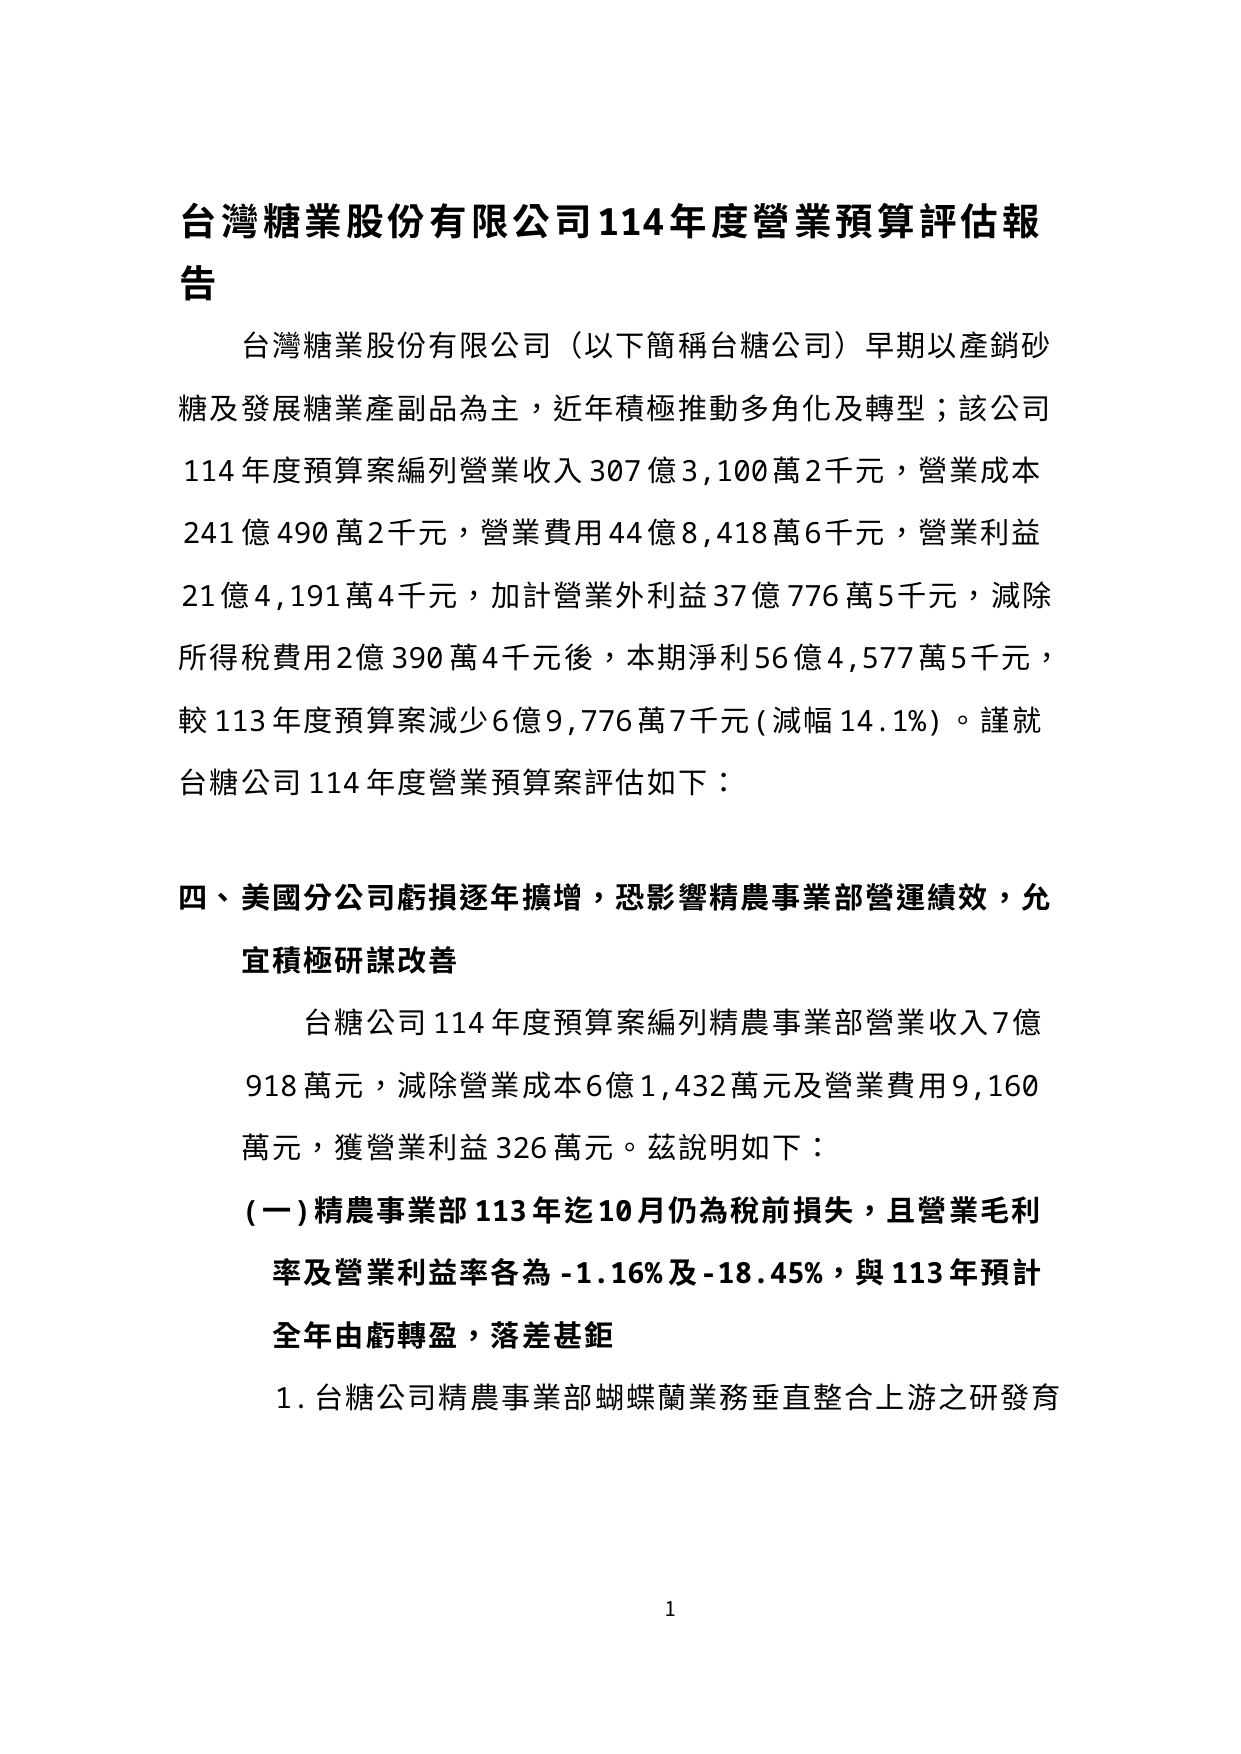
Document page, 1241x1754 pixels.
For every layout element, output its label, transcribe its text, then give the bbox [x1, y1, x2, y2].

text 1.台糖公司精農事業部蝴蝶蘭業務垂直整合上游之研發育種與瓶苗生產、中游蘭苗生產與下游行銷及通路，已建構完整之產銷體系供應鏈，另有海外分公司基地，銷售美國、加拿大市場。精農事業部國內場供應至國外分公司及一般外銷客戶以銷售蘭苗為主，外銷之國家包括美國、加拿大、日本及韓國等地，國內零售市場銷售則以開花株為主。 [266, 1354, 1063, 1417]
text 四、美國分公司虧損逐年擴增，恐影響精農事業部營運績效，允宜積極研謀改善 [177, 854, 1063, 979]
text 台灣糖業股份有限公司114年度營業預算評估報告 [177, 177, 1063, 302]
text 台糖公司114年度預算案編列精農事業部營業收入7億918萬元，減除營業成本6億1,432萬元及營業費用9,160萬元，獲營業利益326萬元。茲說明如下： [236, 979, 1063, 1167]
text 台灣糖業股份有限公司（以下簡稱台糖公司）早期以產銷砂糖及發展糖業產副品為主，近年積極推動多角化及轉型；該公司114年度預算案編列營業收入307億3,100萬2千元，營業成本241億490萬2千元，營業費用44億8,418萬6千元，營業利益21億4,191萬4千元，加計營業外利益37億776萬5千元，減除所得稅費用2億390萬4千元後，本期淨利56億4,577萬5千元，較113年度預算案減少6億9,776萬7千元(減幅14.1%)。謹就台糖公司114年度營業預算案評估如下： [177, 302, 1063, 802]
text (一)精農事業部113年迄10月仍為稅前損失，且營業毛利率及營業利益率各為-1.16%及-18.45%，與113年預計全年由虧轉盈，落差甚鉅 [236, 1167, 1063, 1354]
